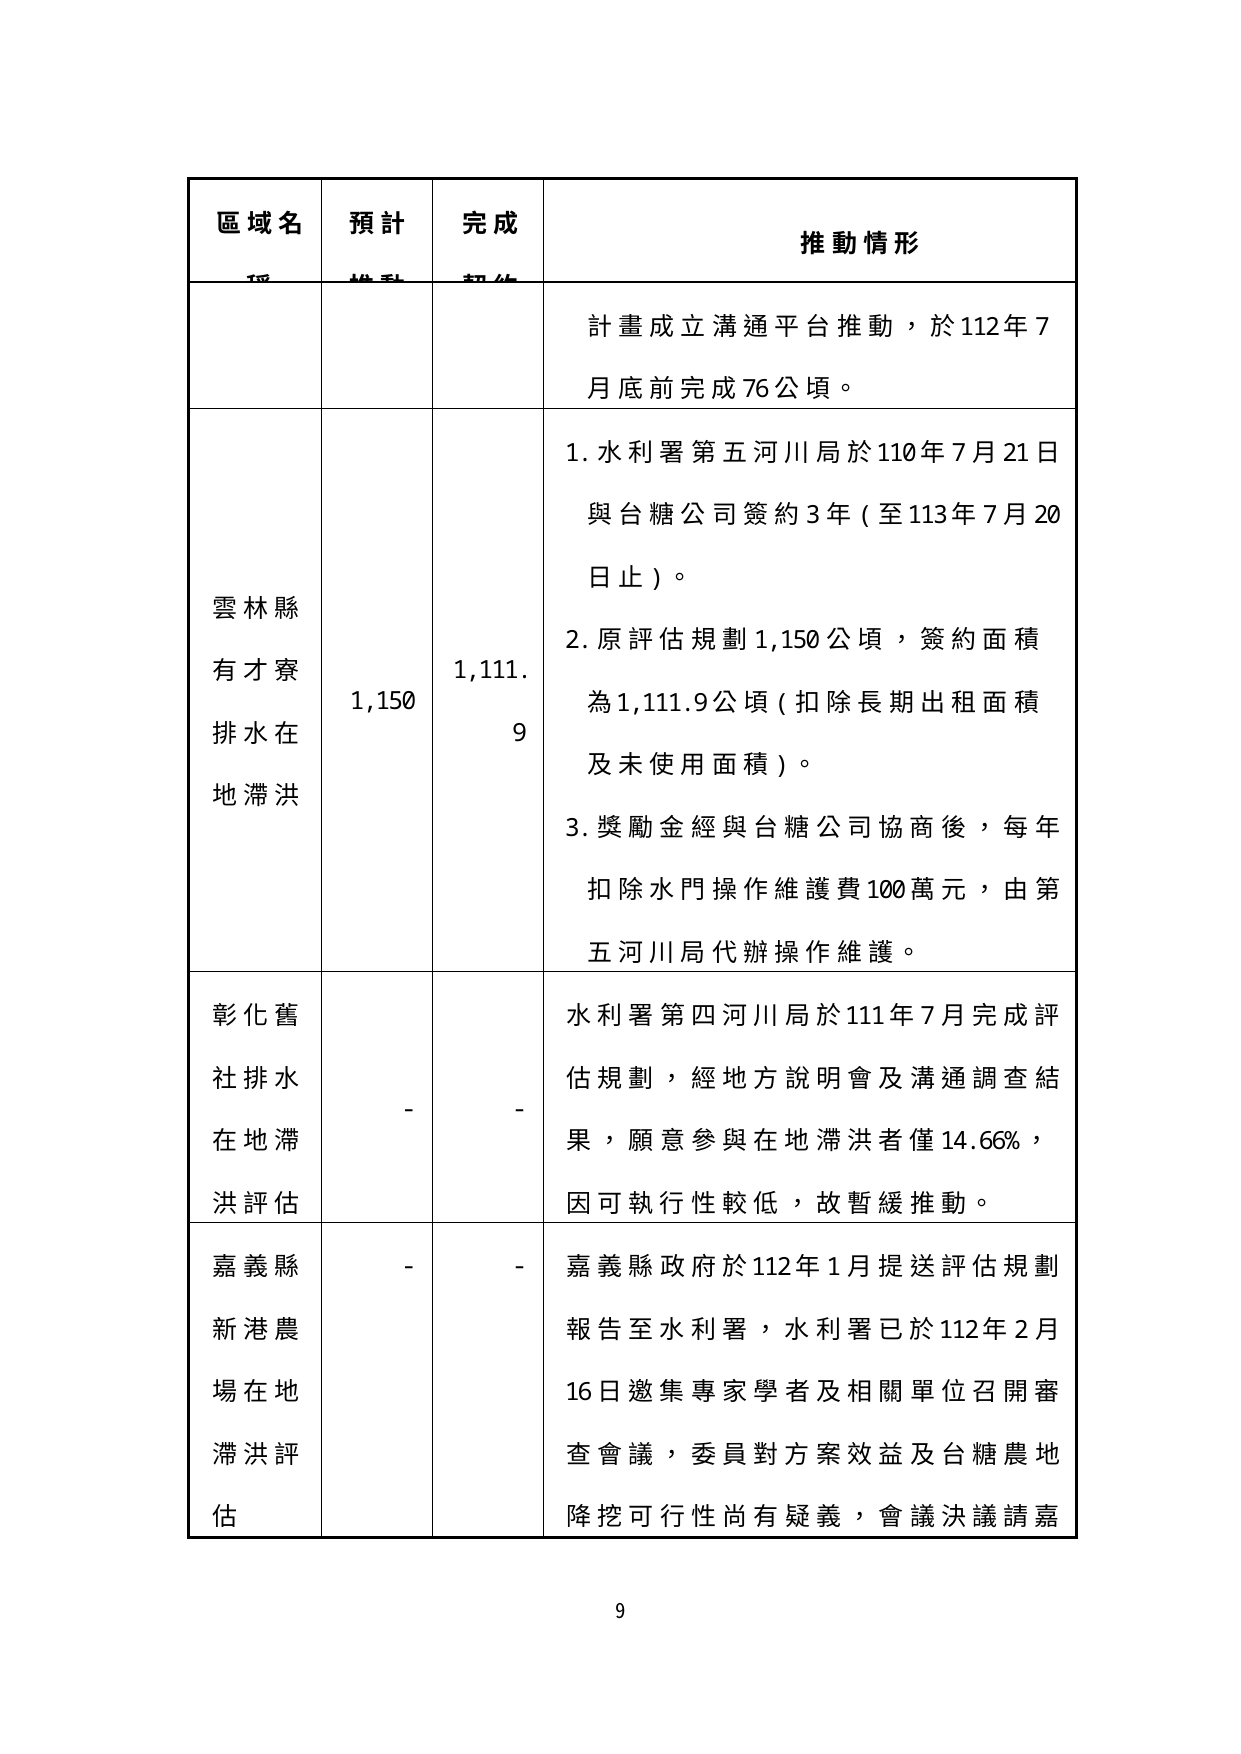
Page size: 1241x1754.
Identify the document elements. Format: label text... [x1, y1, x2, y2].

table_cell - [322, 972, 432, 1222]
table_cell 嘉義縣政府於112年1月提送評估規劃報告至水利署，水利署已於112年2月16日邀集專家學者及相關單位召開審查會議，委員對方案效益及台糖農地降挖可行性尚有疑義，會議決議請嘉 [544, 1223, 1075, 1536]
table_cell 彰化舊社排水在地滯洪評估 [190, 972, 321, 1222]
table_cell 雲林縣有才寮排水在地滯洪 [190, 409, 321, 971]
table_cell 1,150 [322, 409, 432, 971]
table_cell 1,111.9 [433, 409, 543, 971]
table_header 區域名稱 [190, 180, 321, 281]
table_cell 79.7 [433, 283, 543, 407]
table_cell - [433, 1223, 543, 1536]
table_cell 計畫成立溝通平台推動，於112年7月底前完成76公頃。 [544, 283, 1075, 407]
table_cell 高雄市美濃溪在地滯洪 [190, 283, 321, 407]
table_header 完成契約簽訂面積 [433, 180, 543, 281]
table_header 預計推動面積 [322, 180, 432, 281]
table_cell - [322, 1223, 432, 1536]
table_cell 346 [322, 283, 432, 407]
table_header 推動情形 [544, 180, 1075, 281]
table_cell 嘉義縣新港農場在地滯洪評估 [190, 1223, 321, 1536]
table_cell 1.水利署第五河川局於110年7月21日與台糖公司簽約3年(至113年7月20日止)。 2.原評估規劃1,150公頃，簽約面積為1,111.9公頃(扣除長期出租面積及未使用面積)。 3.獎勵金經與台糖公司協商後，每年扣除水門操作維護費100萬元，由第五河川局代辦操作維護。 [544, 409, 1075, 971]
table_cell 水利署第四河川局於111年7月完成評估規劃，經地方說明會及溝通調查結果，願意參與在地滯洪者僅14.66%，因可執行性較低，故暫緩推動。 [544, 972, 1075, 1222]
table_cell - [433, 972, 543, 1222]
